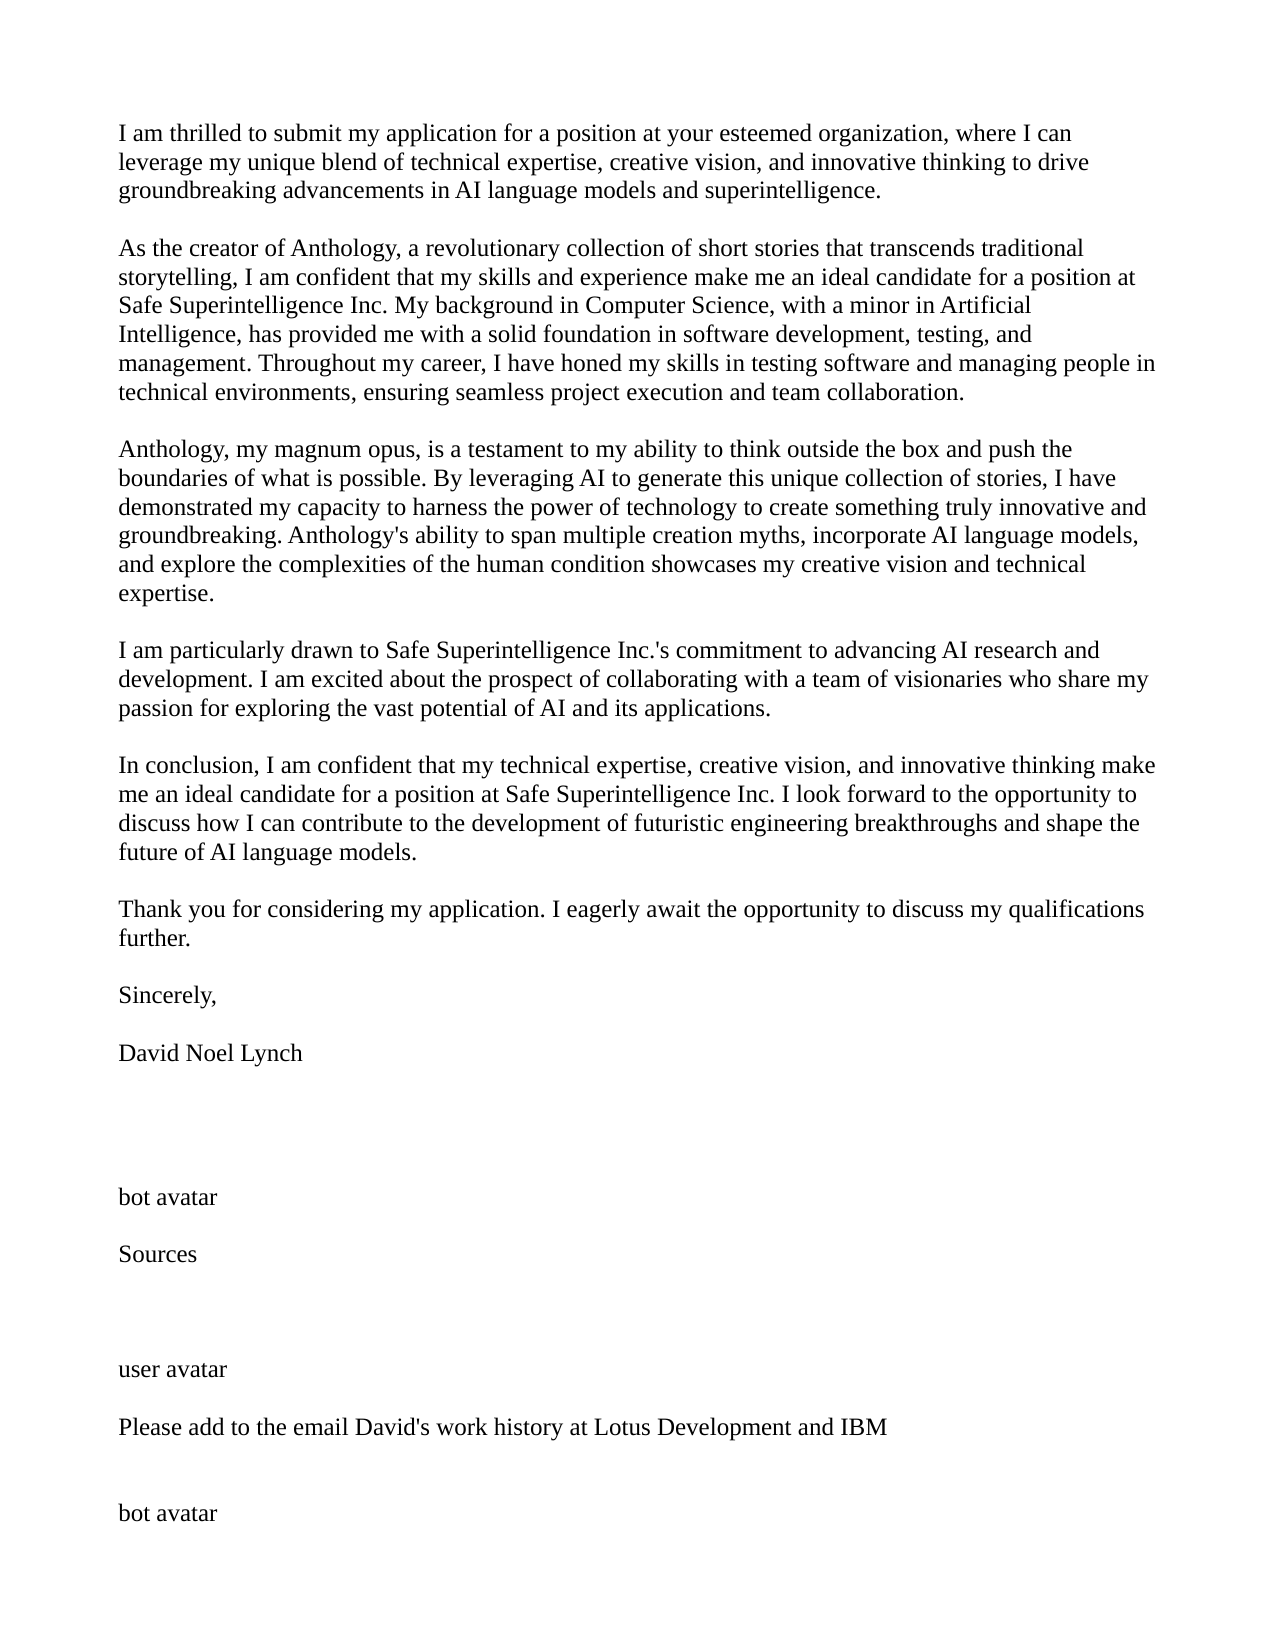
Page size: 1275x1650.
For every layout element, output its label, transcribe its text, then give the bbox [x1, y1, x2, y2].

text Please add to the email David's work history at Lotus Development and IBM [118, 1412, 1157, 1441]
text Sincerely, [118, 981, 1157, 1009]
text As the creator of Anthology, a revolutionary collection of short stories that transcends traditional storytelling, I am confident that my skills and experience make me an ideal candidate for a position at Safe Superintelligence Inc. My background in Computer Science, with a minor in Artificial Intelligence, has provided me with a solid foundation in software development, testing, and management. Throughout my career, I have honed my skills in testing software and managing people in technical environments, ensuring seamless project execution and team collaboration. [118, 233, 1157, 406]
text bot avatar [118, 1182, 1157, 1211]
text Thank you for considering my application. I eagerly await the opportunity to discuss my qualifications further. [118, 894, 1157, 952]
text I am particularly drawn to Safe Superintelligence Inc.'s commitment to advancing AI research and development. I am excited about the prospect of collaborating with a team of visionaries who share my passion for exploring the vast potential of AI and its applications. [118, 636, 1157, 722]
text bot avatar [118, 1498, 1157, 1527]
text I am thrilled to submit my application for a position at your esteemed organization, where I can leverage my unique blend of technical expertise, creative vision, and innovative thinking to drive groundbreaking advancements in AI language models and superintelligence. [118, 118, 1157, 204]
text In conclusion, I am confident that my technical expertise, creative vision, and innovative thinking make me an ideal candidate for a position at Safe Superintelligence Inc. I look forward to the opportunity to discuss how I can contribute to the development of futuristic engineering breakthroughs and shape the future of AI language models. [118, 751, 1157, 866]
text Anthology, my magnum opus, is a testament to my ability to think outside the box and push the boundaries of what is possible. By leveraging AI to generate this unique collection of stories, I have demonstrated my capacity to harness the power of technology to create something truly innovative and groundbreaking. Anthology's ability to span multiple creation myths, incorporate AI language models, and explore the complexities of the human condition showcases my creative vision and technical expertise. [118, 434, 1157, 607]
text user avatar [118, 1354, 1157, 1383]
text Sources [118, 1239, 1157, 1268]
text David Noel Lynch [118, 1038, 1157, 1067]
